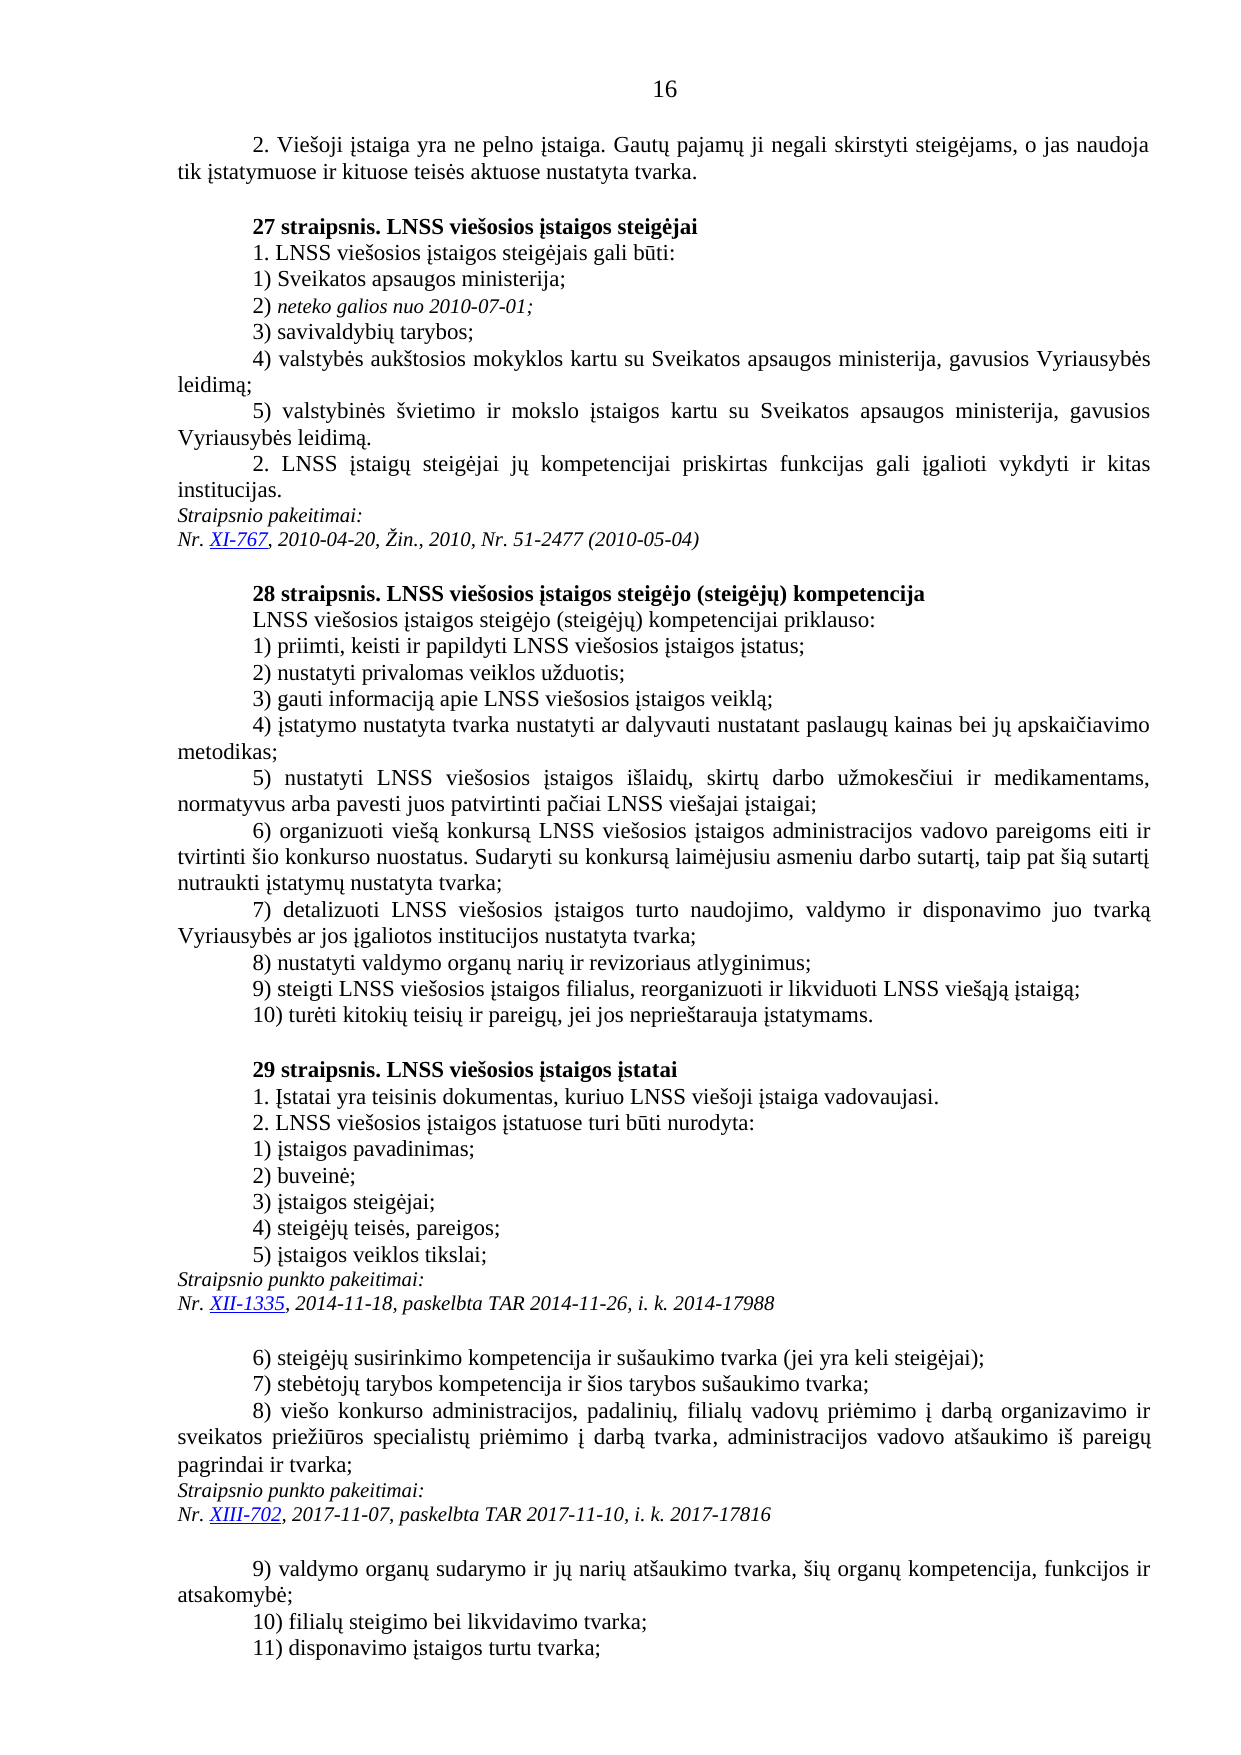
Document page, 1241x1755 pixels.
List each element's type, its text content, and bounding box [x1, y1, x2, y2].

text Straipsnio punkto pakeitimai: [177, 1267, 1152, 1291]
text 1) įstaigos pavadinimas; [177, 1135, 1152, 1162]
text 2) buveinė; [177, 1162, 1152, 1188]
text 10) filialų steigimo bei likvidavimo tvarka; [177, 1608, 1152, 1634]
text 2. LNSS įstaigų steigėjai jų kompetencijai priskirtas funkcijas gali įgalioti vykdyti ir kitas institucijas. [177, 450, 1152, 503]
text 4) valstybės aukštosios mokyklos kartu su Sveikatos apsaugos ministerija, gavusios Vyriausybės leidimą; [177, 344, 1152, 397]
text 2) neteko galios nuo 2010-07-01; [177, 292, 1152, 318]
text 5) nustatyti LNSS viešosios įstaigos išlaidų, skirtų darbo užmokesčiui ir medikamentams, normatyvus arba pavesti juos patvirtinti pačiai LNSS viešajai įstaigai; [177, 764, 1152, 817]
text 5) valstybinės švietimo ir mokslo įstaigos kartu su Sveikatos apsaugos ministerija, gavusios Vyriausybės leidimą. [177, 397, 1152, 450]
text 4) steigėjų teisės, pareigos; [177, 1214, 1152, 1241]
text 1) priimti, keisti ir papildyti LNSS viešosios įstaigos įstatus; [177, 632, 1152, 659]
text 2. LNSS viešosios įstaigos įstatuose turi būti nurodyta: [177, 1109, 1152, 1135]
text 11) disponavimo įstaigos turtu tvarka; [177, 1634, 1152, 1661]
text Straipsnio punkto pakeitimai: [177, 1478, 1152, 1502]
text 3) savivaldybių tarybos; [177, 318, 1152, 344]
text 3) įstaigos steigėjai; [177, 1188, 1152, 1214]
text 7) stebėtojų tarybos kompetencija ir šios tarybos sušaukimo tvarka; [177, 1370, 1152, 1397]
text 2. Viešoji įstaiga yra ne pelno įstaiga. Gautų pajamų ji negali skirstyti steigėjams, o jas naudoja tik įstatymuose ir kituose teisės aktuose nustatyta tvarka. [177, 131, 1152, 184]
text 6) organizuoti viešą konkursą LNSS viešosios įstaigos administracijos vadovo pareigoms eiti ir tvirtinti šio konkurso nuostatus. Sudaryti su konkursą laimėjusiu asmeniu darbo sutartį, taip pat šią sutartį nutraukti įstatymų nustatyta tvarka; [177, 817, 1152, 896]
text 1) Sveikatos apsaugos ministerija; [177, 266, 1152, 292]
text 3) gauti informaciją apie LNSS viešosios įstaigos veiklą; [177, 685, 1152, 711]
text 5) įstaigos veiklos tikslai; [177, 1241, 1152, 1267]
text Nr. XI-767, 2010-04-20, Žin., 2010, Nr. 51-2477 (2010-05-04) [177, 527, 1152, 551]
text 9) steigti LNSS viešosios įstaigos filialus, reorganizuoti ir likviduoti LNSS viešąją įstaigą; [177, 975, 1152, 1001]
text 8) nustatyti valdymo organų narių ir revizoriaus atlyginimus; [177, 948, 1152, 975]
text Straipsnio pakeitimai: [177, 503, 1152, 527]
text 6) steigėjų susirinkimo kompetencija ir sušaukimo tvarka (jei yra keli steigėjai); [177, 1344, 1152, 1370]
text 2) nustatyti privalomas veiklos užduotis; [177, 659, 1152, 685]
text 27 straipsnis. LNSS viešosios įstaigos steigėjai [177, 213, 1152, 239]
text Nr. XII-1335, 2014-11-18, paskelbta TAR 2014-11-26, i. k. 2014-17988 [177, 1291, 1152, 1315]
text 28 straipsnis. LNSS viešosios įstaigos steigėjo (steigėjų) kompetencija [177, 579, 1152, 606]
text 4) įstatymo nustatyta tvarka nustatyti ar dalyvauti nustatant paslaugų kainas bei jų apskaičiavimo metodikas; [177, 711, 1152, 764]
text 7) detalizuoti LNSS viešosios įstaigos turto naudojimo, valdymo ir disponavimo juo tvarką Vyriausybės ar jos įgaliotos institucijos nustatyta tvarka; [177, 896, 1152, 948]
text 8) viešo konkurso administracijos, padalinių, filialų vadovų priėmimo į darbą organizavimo ir sveikatos priežiūros specialistų priėmimo į darbą tvarka, administracijos vadovo atšaukimo iš pareigų pagrindai ir tvarka; [177, 1397, 1152, 1478]
text 10) turėti kitokių teisių ir pareigų, jei jos neprieštarauja įstatymams. [177, 1001, 1152, 1028]
text 1. LNSS viešosios įstaigos steigėjais gali būti: [177, 239, 1152, 266]
text 29 straipsnis. LNSS viešosios įstaigos įstatai [177, 1056, 1152, 1083]
text Nr. XIII-702, 2017-11-07, paskelbta TAR 2017-11-10, i. k. 2017-17816 [177, 1502, 1152, 1526]
text 1. Įstatai yra teisinis dokumentas, kuriuo LNSS viešoji įstaiga vadovaujasi. [177, 1083, 1152, 1109]
text 9) valdymo organų sudarymo ir jų narių atšaukimo tvarka, šių organų kompetencija, funkcijos ir atsakomybė; [177, 1555, 1152, 1608]
text LNSS viešosios įstaigos steigėjo (steigėjų) kompetencijai priklauso: [177, 606, 1152, 632]
